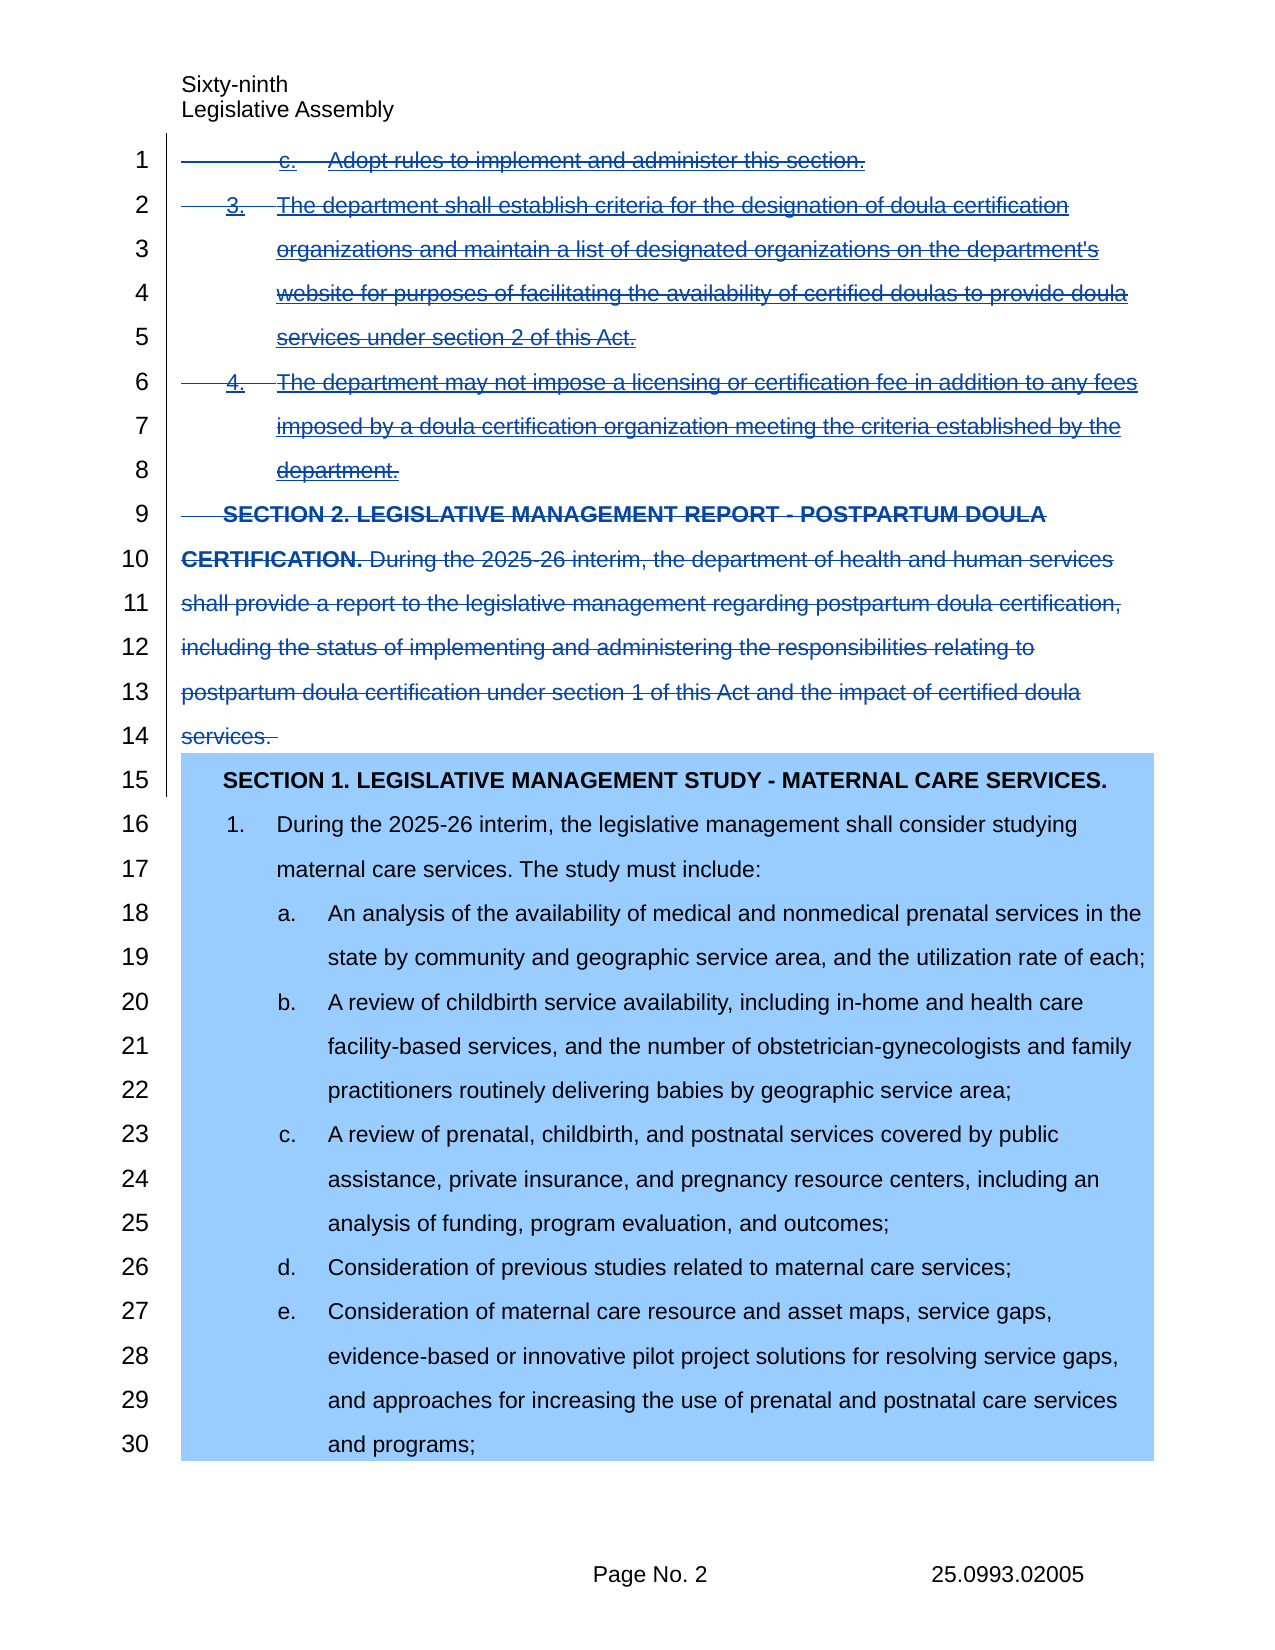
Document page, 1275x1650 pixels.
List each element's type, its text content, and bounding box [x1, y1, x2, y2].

text b. A review of childbirth service availability, including in-home and health care facility‑based services, and the number of obstetrician‑gynecologists and family practitioners routinely delivering babies by geographic service area; [181, 974, 1154, 1107]
text d. Consideration of previous studies related to maternal care services; [181, 1240, 1154, 1284]
text c. A review of prenatal, childbirth, and postnatal services covered by public assistance, private insurance, and pregnancy resource centers, including an analysis of funding, program evaluation, and outcomes; [181, 1107, 1154, 1240]
text a. An analysis of the availability of medical and nonmedical prenatal services in the state by community and geographic service area, and the utilization rate of each; [181, 886, 1154, 974]
text e. Consideration of maternal care resource and asset maps, service gaps, evidence‑based or innovative pilot project solutions for resolving service gaps, and approaches for increasing the use of prenatal and postnatal care services and programs; [181, 1284, 1154, 1461]
text 1. During the 2025‑26 interim, the legislative management shall consider studying maternal care services. The study must include: [181, 797, 1154, 886]
text SECTION 1. LEGISLATIVE MANAGEMENT STUDY - MATERNAL CARE SERVICES. [181, 753, 1154, 797]
